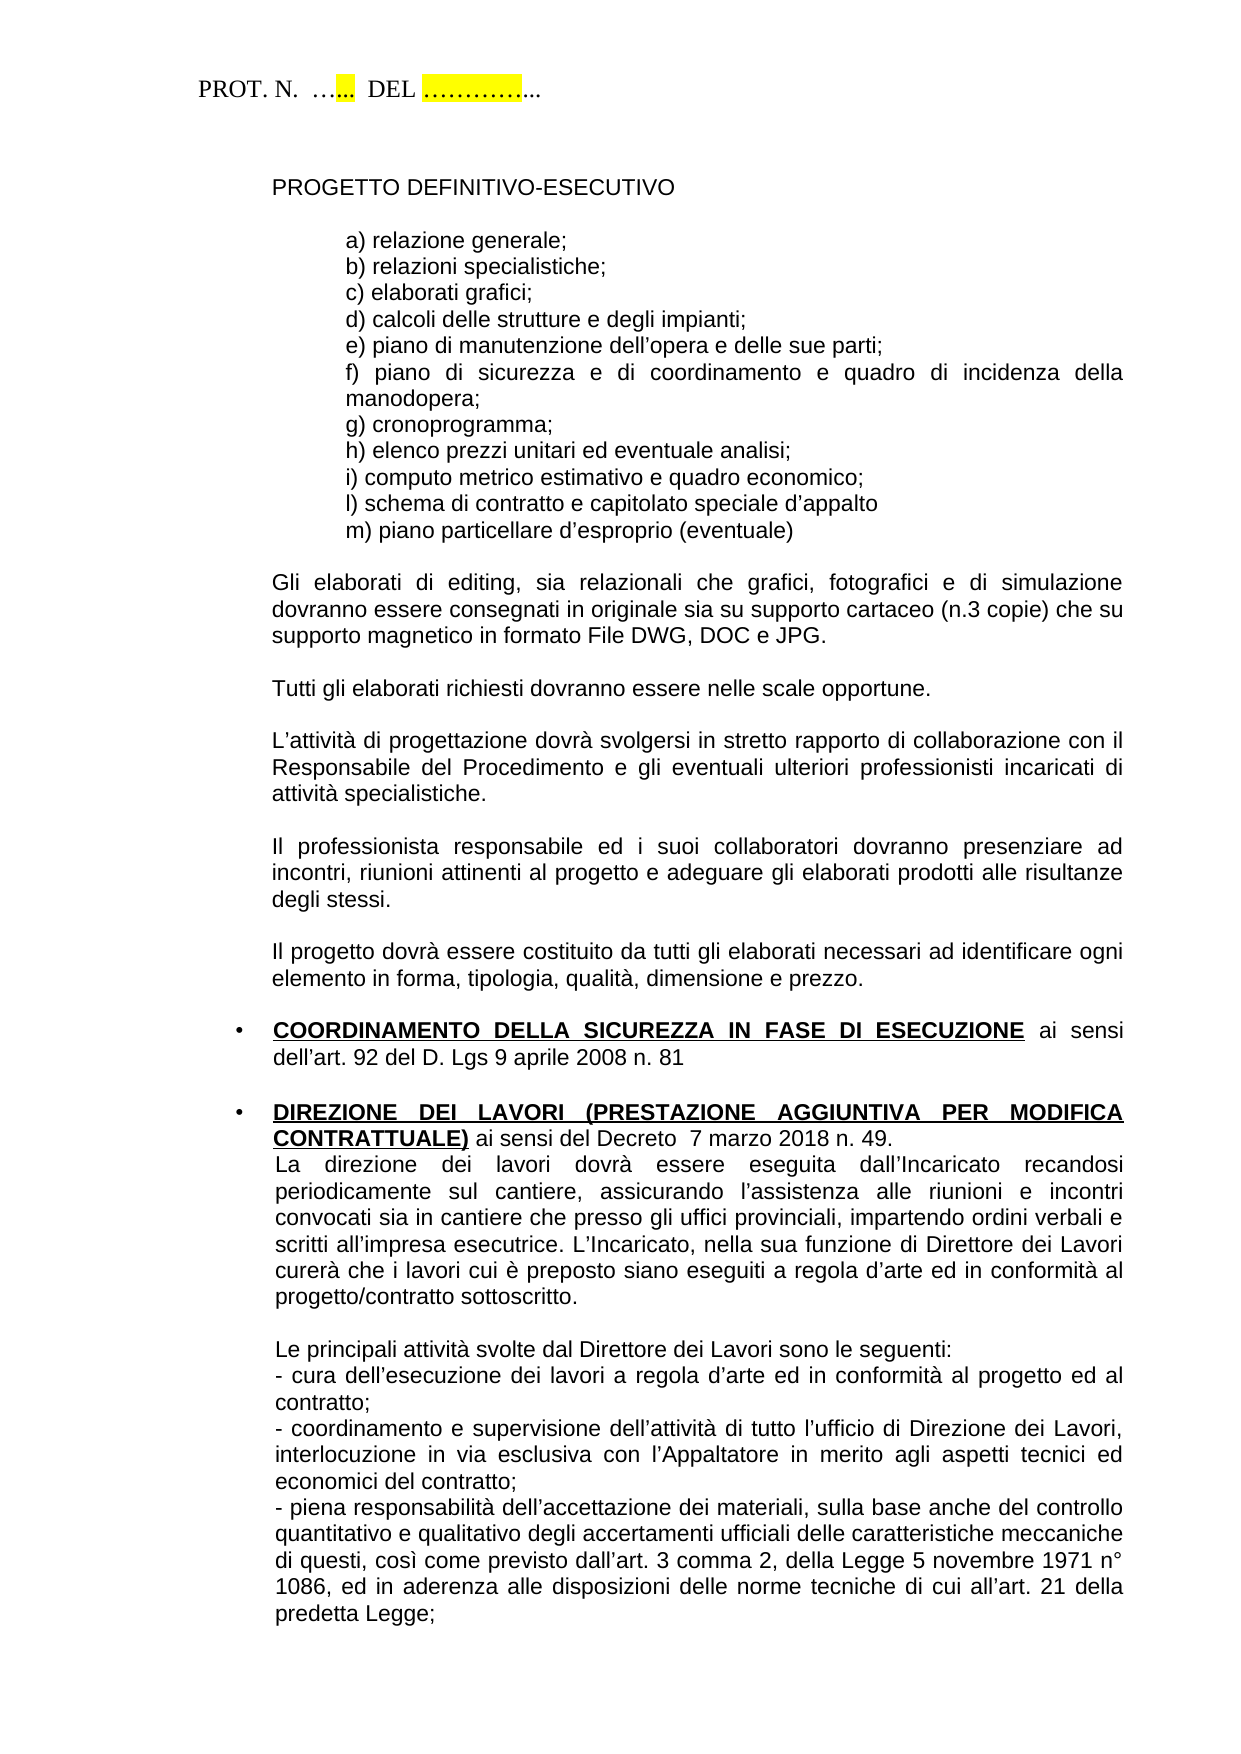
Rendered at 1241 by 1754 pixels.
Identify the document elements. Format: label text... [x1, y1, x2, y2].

text a) relazione generale; [345, 227, 1124, 253]
text La direzione dei lavori dovrà essere eseguita dall’Incaricato recandosi periodicamente sul cantiere, assicurando l’assistenza alle riunioni e incontri convocati sia in cantiere che presso gli uffici provinciali, impartendo ordini verbali e scritti all’impresa esecutrice. L’Incaricato, nella sua funzione di Direttore dei Lavori curerà che i lavori cui è preposto siano eseguiti a regola d’arte ed in conformità al progetto/contratto sottoscritto. [275, 1151, 1124, 1309]
text Il progetto dovrà essere costituito da tutti gli elaborati necessari ad identificare ogni elemento in forma, tipologia, qualità, dimensione e prezzo. [272, 938, 1124, 991]
text e) piano di manutenzione dell’opera e delle sue parti; [345, 332, 1124, 358]
text Il professionista responsabile ed i suoi collaboratori dovranno presenziare ad incontri, riunioni attinenti al progetto e adeguare gli elaborati prodotti alle risultanze degli stessi. [272, 833, 1124, 912]
text b) relazioni specialistiche; [345, 253, 1124, 279]
text L’attività di progettazione dovrà svolgersi in stretto rapporto di collaborazione con il Responsabile del Procedimento e gli eventuali ulteriori professionisti incaricati di attività specialistiche. [272, 727, 1124, 806]
text i) computo metrico estimativo e quadro economico; [345, 464, 1124, 490]
text h) elenco prezzi unitari ed eventuale analisi; [345, 437, 1124, 464]
text - piena responsabilità dell’accettazione dei materiali, sulla base anche del controllo quantitativo e qualitativo degli accertamenti ufficiali delle caratteristiche meccaniche di questi, così come previsto dall’art. 3 comma 2, della Legge 5 novembre 1971 n° 1086, ed in aderenza alle disposizioni delle norme tecniche di cui all’art. 21 della predetta Legge; [275, 1494, 1124, 1626]
text l) schema di contratto e capitolato speciale d’appalto [345, 490, 1124, 517]
text Tutti gli elaborati richiesti dovranno essere nelle scale opportune. [272, 675, 1124, 701]
text Le principali attività svolte dal Direttore dei Lavori sono le seguenti: [275, 1336, 1124, 1362]
text d) calcoli delle strutture e degli impianti; [345, 306, 1124, 332]
text - cura dell’esecuzione dei lavori a regola d’arte ed in conformità al progetto ed al contratto; [275, 1362, 1124, 1415]
text g) cronoprogramma; [345, 411, 1124, 437]
text PROGETTO DEFINITIVO-ESECUTIVO [272, 174, 1124, 200]
text f) piano di sicurezza e di coordinamento e quadro di incidenza della manodopera; [345, 358, 1124, 411]
list COORDINAMENTO DELLA SICUREZZA IN FASE DI ESECUZIONE ai sensi dell’art. 92 del D. Lgs 9 aprile 2008 n. 81 [235, 1017, 1124, 1070]
text Gli elaborati di editing, sia relazionali che grafici, fotografici e di simulazione dovranno essere consegnati in originale sia su supporto cartaceo (n.3 copie) che su supporto magnetico in formato File DWG, DOC e JPG. [272, 569, 1124, 648]
text c) elaborati grafici; [345, 279, 1124, 306]
list DIREZIONE DEI LAVORI (PRESTAZIONE AGGIUNTIVA PER MODIFICA CONTRATTUALE) ai sensi del Decreto 7 marzo 2018 n. 49. [235, 1099, 1124, 1151]
text m) piano particellare d’esproprio (eventuale) [345, 517, 1124, 543]
text - coordinamento e supervisione dell’attività di tutto l’ufficio di Direzione dei Lavori, interlocuzione in via esclusiva con l’Appaltatore in merito agli aspetti tecnici ed economici del contratto; [275, 1415, 1124, 1494]
